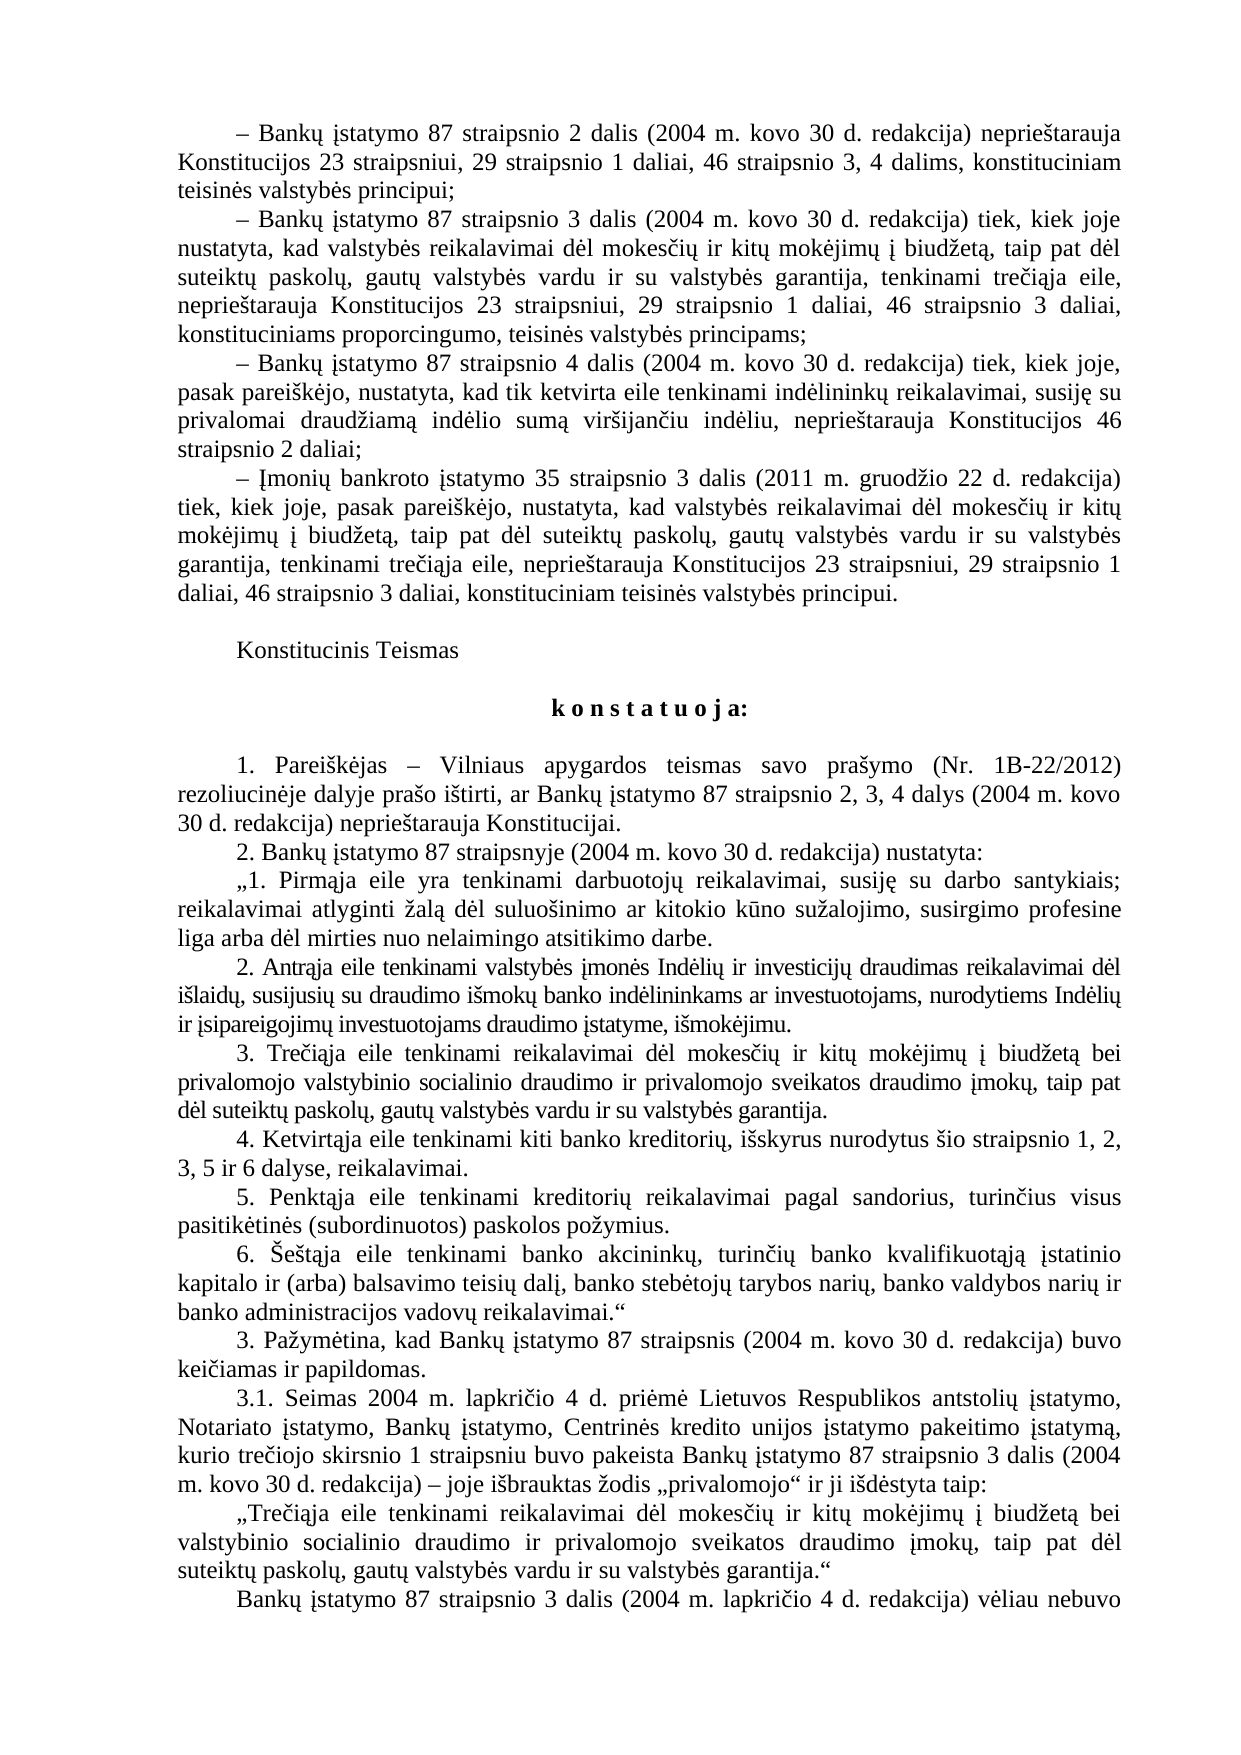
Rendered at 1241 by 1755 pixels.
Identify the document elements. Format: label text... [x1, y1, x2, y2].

text 3.1. Seimas 2004 m. lapkričio 4 d. priėmė Lietuvos Respublikos antstolių įstatymo, Notariato įstatymo, Bankų įstatymo, Centrinės kredito unijos įstatymo pakeitimo įstatymą, kurio trečiojo skirsnio 1 straipsniu buvo pakeista Bankų įstatymo 87 straipsnio 3 dalis (2004 m. kovo 30 d. redakcija) – joje išbrauktas žodis „privalomojo“ ir ji išdėstyta taip: [177, 1383, 1122, 1498]
text 3. Pažymėtina, kad Bankų įstatymo 87 straipsnis (2004 m. kovo 30 d. redakcija) buvo keičiamas ir papildomas. [177, 1326, 1122, 1383]
text – Bankų įstatymo 87 straipsnio 4 dalis (2004 m. kovo 30 d. redakcija) tiek, kiek joje, pasak pareiškėjo, nustatyta, kad tik ketvirta eile tenkinami indėlininkų reikalavimai, susiję su privalomai draudžiamą indėlio sumą viršijančiu indėliu, neprieštarauja Konstitucijos 46 straipsnio 2 daliai; [177, 348, 1122, 463]
text „1. Pirmąja eile yra tenkinami darbuotojų reikalavimai, susiję su darbo santykiais; reikalavimai atlyginti žalą dėl suluošinimo ar kitokio kūno sužalojimo, susirgimo profesine liga arba dėl mirties nuo nelaimingo atsitikimo darbe. [177, 866, 1122, 952]
text – Bankų įstatymo 87 straipsnio 2 dalis (2004 m. kovo 30 d. redakcija) neprieštarauja Konstitucijos 23 straipsniui, 29 straipsnio 1 daliai, 46 straipsnio 3, 4 dalims, konstituciniam teisinės valstybės principui; [177, 118, 1122, 204]
text – Įmonių bankroto įstatymo 35 straipsnio 3 dalis (2011 m. gruodžio 22 d. redakcija) tiek, kiek joje, pasak pareiškėjo, nustatyta, kad valstybės reikalavimai dėl mokesčių ir kitų mokėjimų į biudžetą, taip pat dėl suteiktų paskolų, gautų valstybės vardu ir su valstybės garantija, tenkinami trečiąja eile, neprieštarauja Konstitucijos 23 straipsniui, 29 straipsnio 1 daliai, 46 straipsnio 3 daliai, konstituciniam teisinės valstybės principui. [177, 463, 1122, 607]
text k o n s t a t u o j a: [177, 693, 1122, 722]
text 5. Penktąja eile tenkinami kreditorių reikalavimai pagal sandorius, turinčius visus pasitikėtinės (subordinuotos) paskolos požymius. [177, 1182, 1122, 1239]
text Konstitucinis Teismas [177, 636, 1122, 664]
text 1. Pareiškėjas – Vilniaus apygardos teismas savo prašymo (Nr. 1B-22/2012) rezoliucinėje dalyje prašo ištirti, ar Bankų įstatymo 87 straipsnio 2, 3, 4 dalys (2004 m. kovo 30 d. redakcija) neprieštarauja Konstitucijai. [177, 751, 1122, 837]
text 6. Šeštąja eile tenkinami banko akcininkų, turinčių banko kvalifikuotąją įstatinio kapitalo ir (arba) balsavimo teisių dalį, banko stebėtojų tarybos narių, banko valdybos narių ir banko administracijos vadovų reikalavimai.“ [177, 1239, 1122, 1326]
text „Trečiąja eile tenkinami reikalavimai dėl mokesčių ir kitų mokėjimų į biudžetą bei valstybinio socialinio draudimo ir privalomojo sveikatos draudimo įmokų, taip pat dėl suteiktų paskolų, gautų valstybės vardu ir su valstybės garantija.“ [177, 1498, 1122, 1584]
text 2. Bankų įstatymo 87 straipsnyje (2004 m. kovo 30 d. redakcija) nustatyta: [177, 837, 1122, 866]
text 4. Ketvirtąja eile tenkinami kiti banko kreditorių, išskyrus nurodytus šio straipsnio 1, 2, 3, 5 ir 6 dalyse, reikalavimai. [177, 1124, 1122, 1182]
text 3. Trečiąja eile tenkinami reikalavimai dėl mokesčių ir kitų mokėjimų į biudžetą bei privalomojo valstybinio socialinio draudimo ir privalomojo sveikatos draudimo įmokų, taip pat dėl suteiktų paskolų, gautų valstybės vardu ir su valstybės garantija. [177, 1038, 1122, 1124]
text Bankų įstatymo 87 straipsnio 3 dalis (2004 m. lapkričio 4 d. redakcija) vėliau nebuvo [177, 1584, 1122, 1613]
text – Bankų įstatymo 87 straipsnio 3 dalis (2004 m. kovo 30 d. redakcija) tiek, kiek joje nustatyta, kad valstybės reikalavimai dėl mokesčių ir kitų mokėjimų į biudžetą, taip pat dėl suteiktų paskolų, gautų valstybės vardu ir su valstybės garantija, tenkinami trečiąja eile, neprieštarauja Konstitucijos 23 straipsniui, 29 straipsnio 1 daliai, 46 straipsnio 3 daliai, konstituciniams proporcingumo, teisinės valstybės principams; [177, 204, 1122, 348]
text 2. Antrąja eile tenkinami valstybės įmonės Indėlių ir investicijų draudimas reikalavimai dėl išlaidų, susijusių su draudimo išmokų banko indėlininkams ar investuotojams, nurodytiems Indėlių ir įsipareigojimų investuotojams draudimo įstatyme, išmokėjimu. [177, 952, 1122, 1038]
